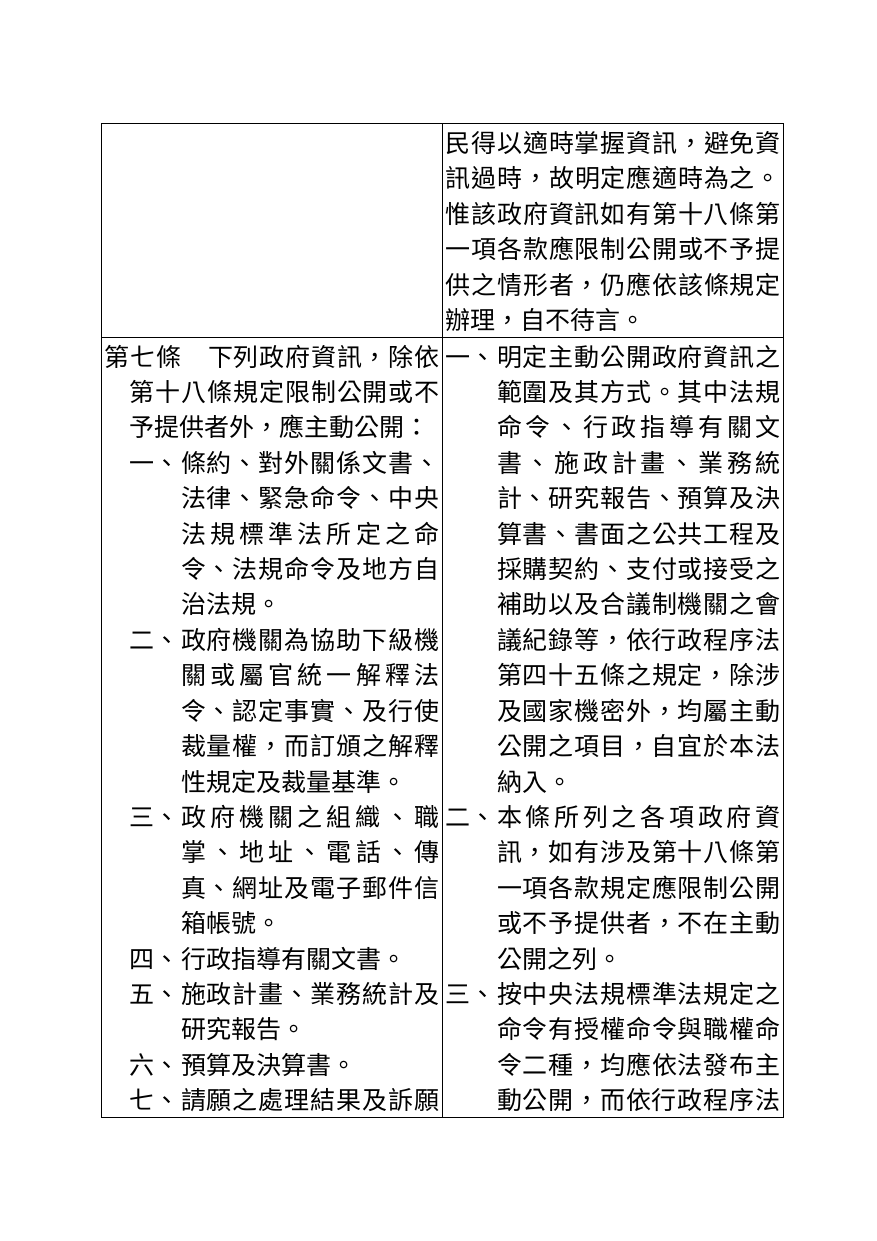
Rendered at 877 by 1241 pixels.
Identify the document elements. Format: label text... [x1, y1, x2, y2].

table_cell 一、 明定主動公開政府資訊之範圍及其方式。其中法規命令、行政指導有關文書、施政計畫、業務統計、研究報告、預算及決算書、書面之公共工程及採購契約、支付或接受之補助以及合議制機關之會議紀錄等，依行政程序法第四十五條之規定，除涉及國家機密外，均屬主動公開之項目，自宜於本法納入。 二、 本條所列之各項政府資訊，如有涉及第十八條第一項各款規定應限制公開或不予提供者，不在主動公開之列。 三、 按中央法規標準法規定之命令有授權命令與職權命令二種，均應依法發布主動公開，而依行政程序法 [443, 338, 783, 1117]
table_cell 民得以適時掌握資訊，避免資訊過時，故明定應適時為之。惟該政府資訊如有第十八條第一項各款應限制公開或不予提供之情形者，仍應依該條規定辦理，自不待言。 [443, 124, 783, 337]
table_cell [102, 124, 442, 337]
table_cell 第七條 下列政府資訊，除依第十八條規定限制公開或不予提供者外，應主動公開： 一、 條約、對外關係文書、法律、緊急命令、中央法規標準法所定之命令、法規命令及地方自治法規。 二、 政府機關為協助下級機關或屬官統一解釋法令、認定事實、及行使裁量權，而訂頒之解釋性規定及裁量基準。 三、 政府機關之組織、職掌、地址、電話、傳真、網址及電子郵件信箱帳號。 四、 行政指導有關文書。 五、 施政計畫、業務統計及研究報告。 六、 預算及決算書。 七、 請願之處理結果及訴願 [102, 338, 442, 1117]
